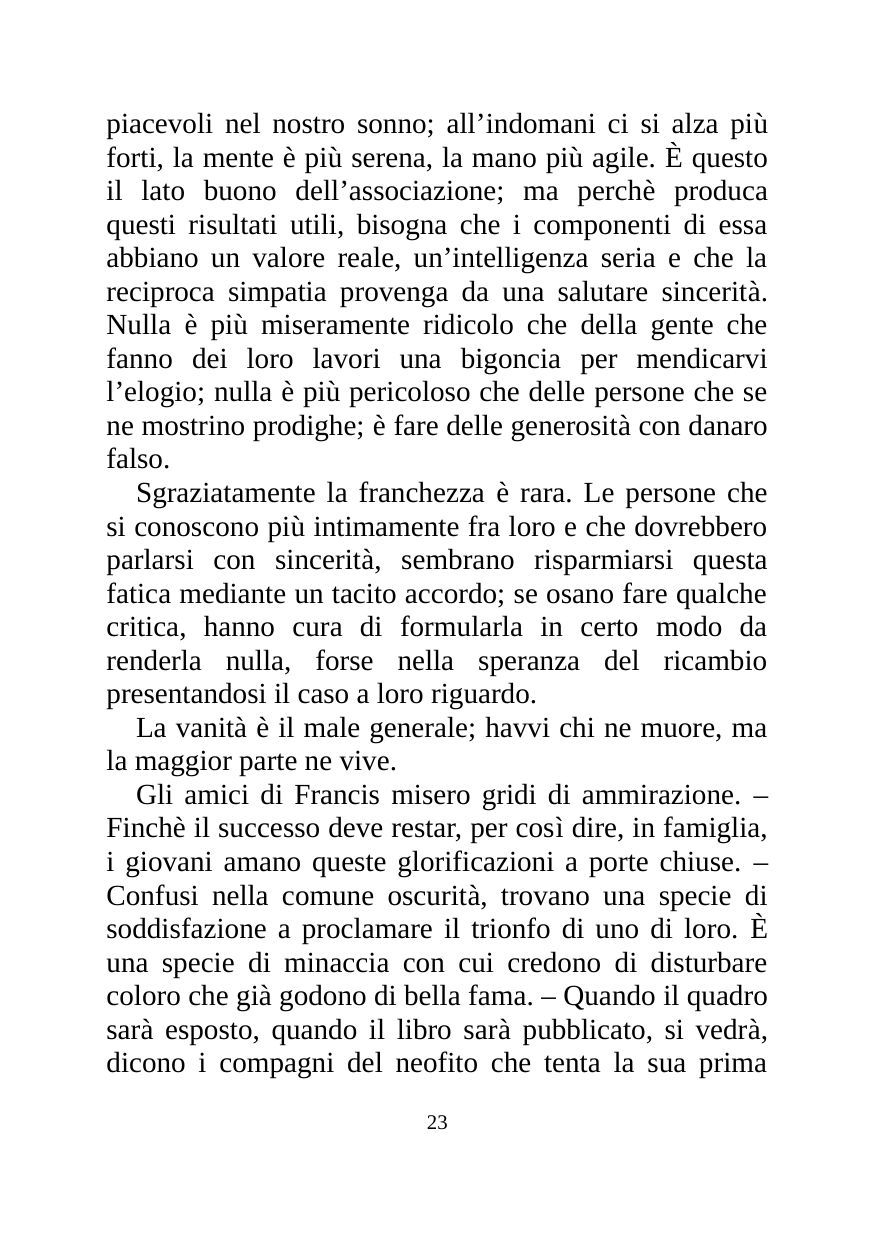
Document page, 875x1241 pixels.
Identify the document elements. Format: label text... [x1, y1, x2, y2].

text Gli amici di Francis misero gridi di ammirazione. – Finchè il successo deve restar, per così dire, in famiglia, i giovani amano queste glorificazioni a porte chiuse. – Confusi nella comune oscurità, trovano una specie di soddisfazione a proclamare il trionfo di uno di loro. È una specie di minaccia con cui credono di disturbare coloro che già godono di bella fama. – Quando il quadro sarà esposto, quando il libro sarà pubblicato, si vedrà, dicono i compagni del neofito che tenta la sua prima [106, 777, 768, 1079]
text Sgraziatamente la franchezza è rara. Le persone che si conoscono più intimamente fra loro e che dovrebbero parlarsi con sincerità, sembrano risparmiarsi questa fatica mediante un tacito accordo; se osano fare qualche critica, hanno cura di formularla in certo modo da renderla nulla, forse nella speranza del ricambio presentandosi il caso a loro riguardo. [106, 475, 768, 710]
text piacevoli nel nostro sonno; all’indomani ci si alza più forti, la mente è più serena, la mano più agile. È questo il lato buono dell’associazione; ma perchè produca questi risultati utili, bisogna che i componenti di essa abbiano un valore reale, un’intelligenza seria e che la reciproca simpatia provenga da una salutare sincerità. Nulla è più miseramente ridicolo che della gente che fanno dei loro lavori una bigoncia per mendicarvi l’elogio; nulla è più pericoloso che delle persone che se ne mostrino prodighe; è fare delle generosità con danaro falso. [106, 106, 768, 475]
text La vanità è il male generale; havvi chi ne muore, ma la maggior parte ne vive. [106, 710, 768, 777]
